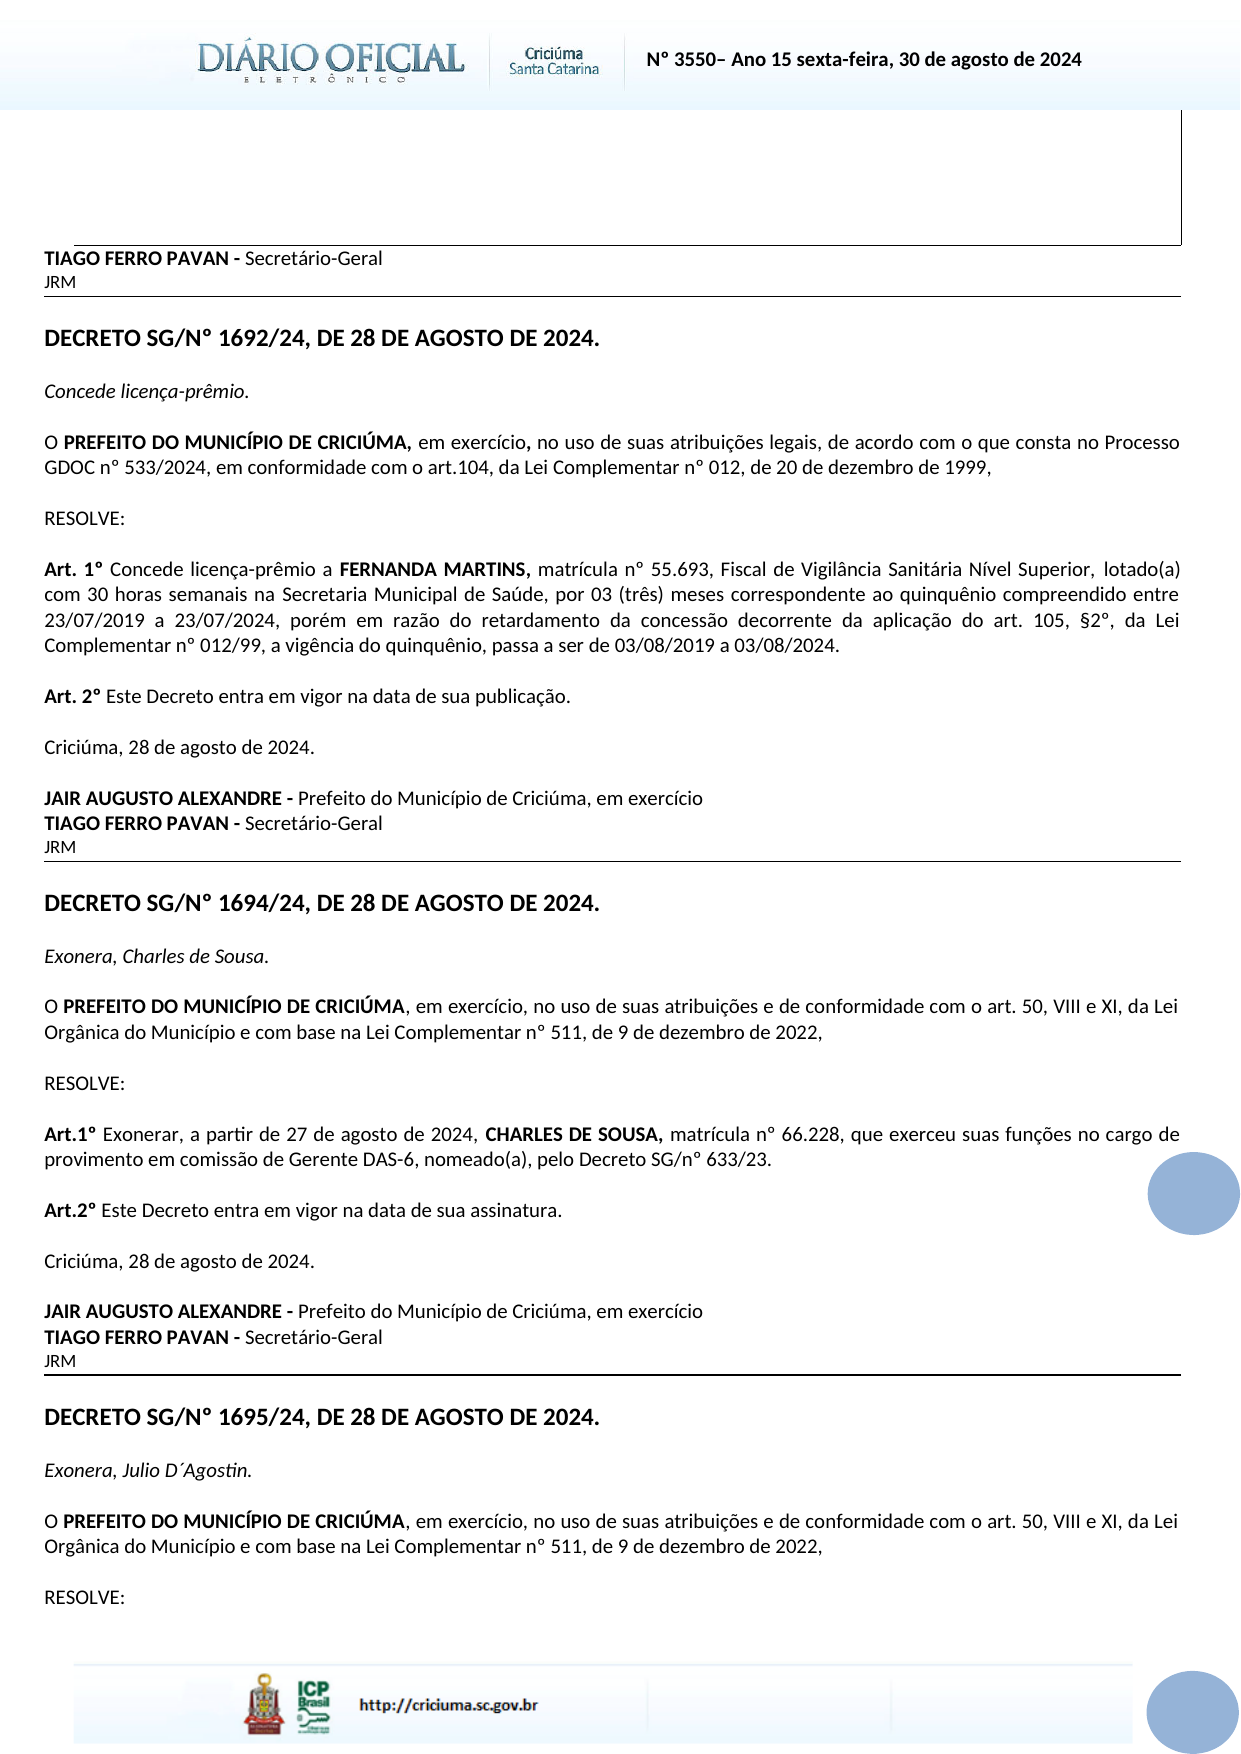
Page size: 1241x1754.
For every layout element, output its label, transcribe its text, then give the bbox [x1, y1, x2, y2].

text RESOLVE: [44, 1070, 1181, 1095]
text JRM [44, 1349, 1181, 1374]
text JAIR AUGUSTO ALEXANDRE - Prefeito do Município de Criciúma, em exercício [44, 1299, 1181, 1324]
text RESOLVE: [44, 1584, 1181, 1609]
text JRM [44, 271, 1181, 296]
text JAIR AUGUSTO ALEXANDRE - Prefeito do Município de Criciúma, em exercício [44, 785, 1181, 810]
text Criciúma, 28 de agosto de 2024. [44, 1248, 1181, 1273]
text Criciúma, 28 de agosto de 2024. [44, 734, 1181, 759]
text RESOLVE: [44, 505, 1181, 531]
text TIAGO FERRO PAVAN - Secretário-Geral [44, 245, 1181, 271]
text JRM [44, 836, 1181, 861]
text DECRETO SG/Nº 1694/24, DE 28 DE AGOSTO DE 2024. [44, 887, 1181, 917]
text O PREFEITO DO MUNICÍPIO DE CRICIÚMA, em exercício, no uso de suas atribuições e de conformidade com o art. 50, VIII e XI, da Lei Orgânica do Município e com base na Lei Complementar nº 511, de 9 de dezembro de 2022, [44, 994, 1181, 1044]
text Art. 2º Este Decreto entra em vigor na data de sua publicação. [44, 683, 1181, 708]
text Art.1º Exonerar, a partir de 27 de agosto de 2024, CHARLES DE SOUSA, matrícula nº 66.228, que exerceu suas funções no cargo de provimento em comissão de Gerente DAS-6, nomeado(a), pelo Decreto SG/nº 633/23. [44, 1121, 1181, 1172]
text DECRETO SG/Nº 1695/24, DE 28 DE AGOSTO DE 2024. [44, 1401, 1181, 1432]
text Exonera, Julio D´Agostin. [44, 1457, 1181, 1482]
text TIAGO FERRO PAVAN - Secretário-Geral [44, 810, 1181, 836]
text O PREFEITO DO MUNICÍPIO DE CRICIÚMA, em exercício, no uso de suas atribuições e de conformidade com o art. 50, VIII e XI, da Lei Orgânica do Município e com base na Lei Complementar nº 511, de 9 de dezembro de 2022, [44, 1508, 1181, 1559]
text O PREFEITO DO MUNICÍPIO DE CRICIÚMA, em exercício, no uso de suas atribuições legais, de acordo com o que consta no Processo GDOC nº 533/2024, em conformidade com o art.104, da Lei Complementar nº 012, de 20 de dezembro de 1999, [44, 429, 1181, 480]
text TIAGO FERRO PAVAN - Secretário-Geral [44, 1324, 1181, 1349]
text Concede licença-prêmio. [44, 378, 1181, 403]
text DECRETO SG/Nº 1692/24, DE 28 DE AGOSTO DE 2024. [44, 322, 1181, 353]
text Exonera, Charles de Sousa. [44, 943, 1181, 968]
text Art. 1º Concede licença-prêmio a FERNANDA MARTINS, matrícula nº 55.693, Fiscal de Vigilância Sanitária Nível Superior, lotado(a) com 30 horas semanais na Secretaria Municipal de Saúde, por 03 (três) meses correspondente ao quinquênio compreendido entre 23/07/2019 a 23/07/2024, porém em razão do retardamento da concessão decorrente da aplicação do art. 105, §2º, da Lei Complementar nº 012/99, a vigência do quinquênio, passa a ser de 03/08/2019 a 03/08/2024. [44, 556, 1181, 658]
text Art.2º Este Decreto entra em vigor na data de sua assinatura. [44, 1197, 1159, 1222]
